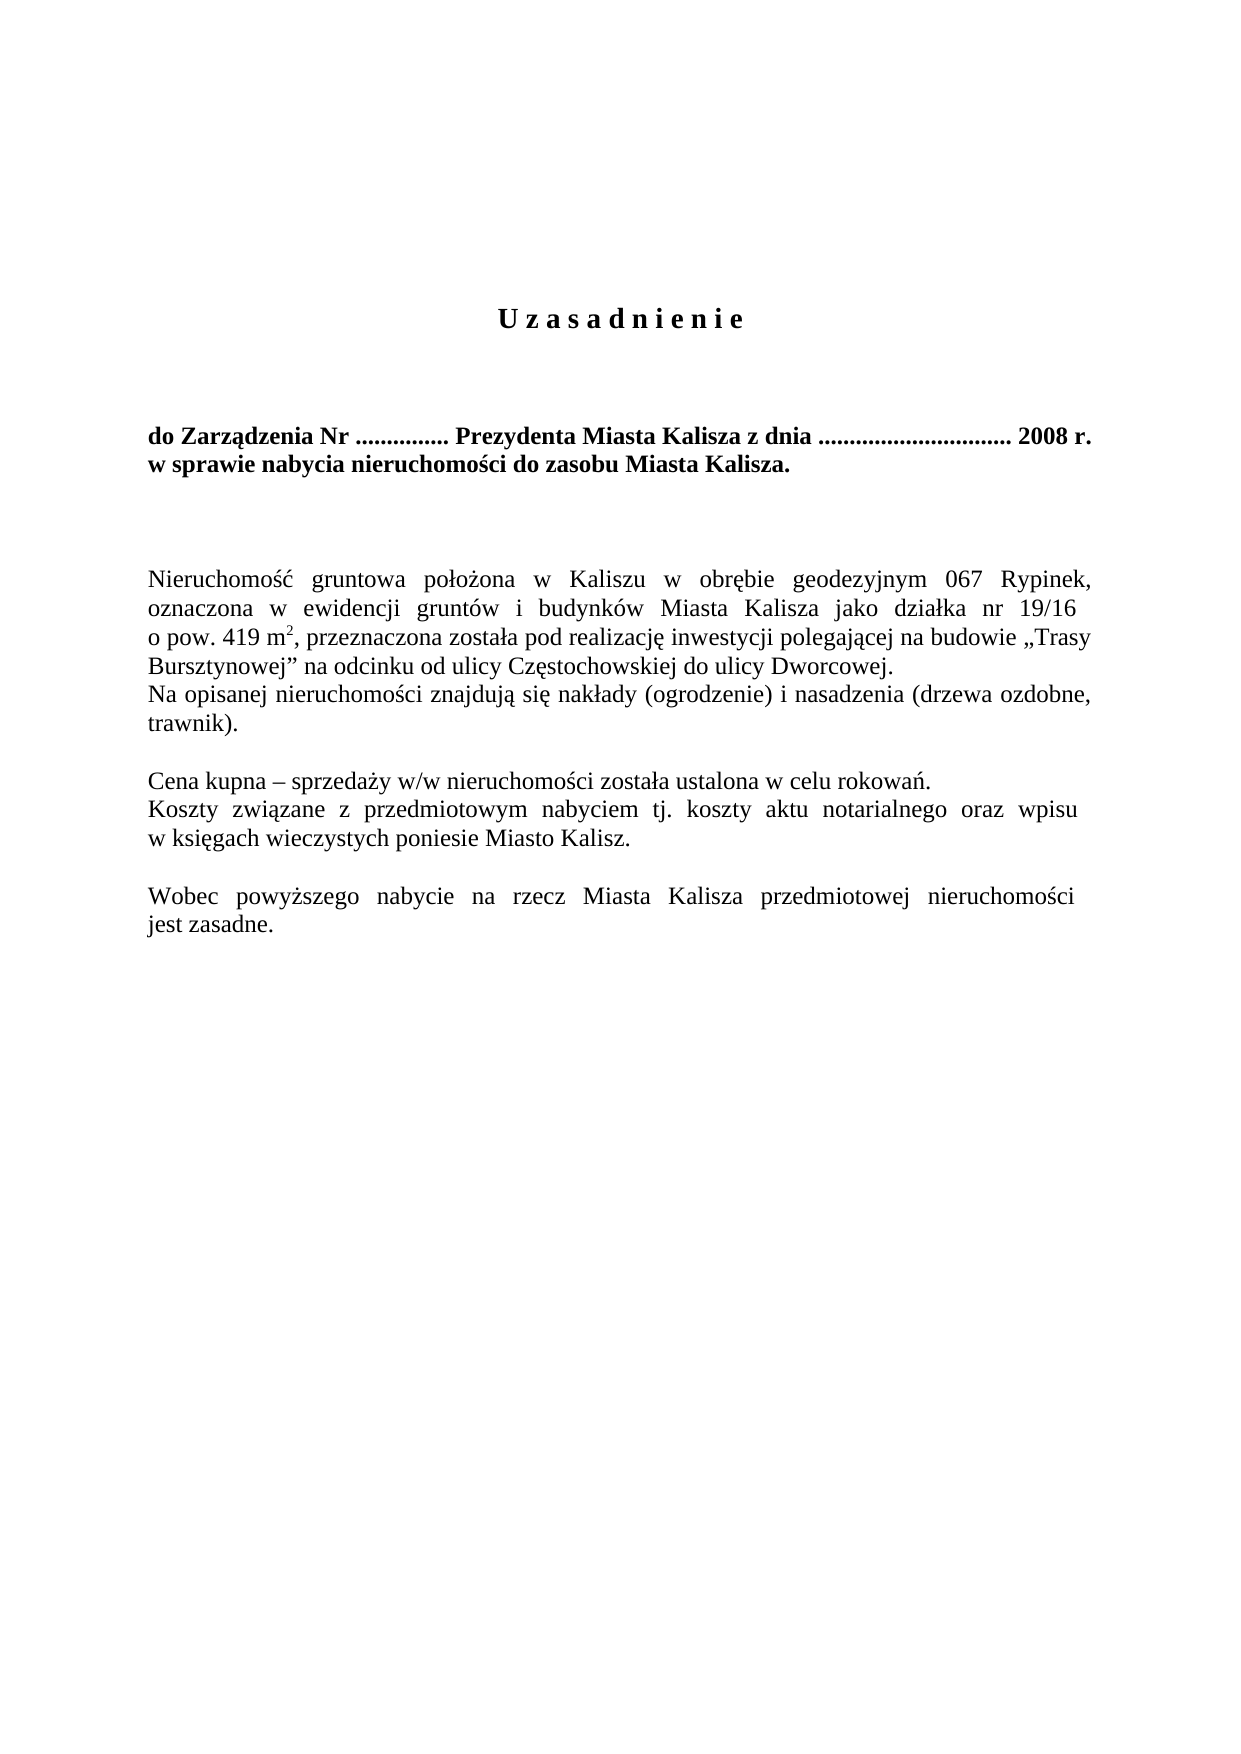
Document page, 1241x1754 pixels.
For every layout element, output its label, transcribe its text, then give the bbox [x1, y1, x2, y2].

text w sprawie nabycia nieruchomości do zasobu Miasta Kalisza. [148, 449, 1092, 478]
text Na opisanej nieruchomości znajdują się nakłady (ogrodzenie) i nasadzenia (drzewa ozdobne, trawnik). [148, 679, 1092, 737]
text Cena kupna – sprzedaży w/w nieruchomości została ustalona w celu rokowań. [148, 766, 1092, 794]
text Koszty związane z przedmiotowym nabyciem tj. koszty aktu notarialnego oraz wpisu w księgach wieczystych poniesie Miasto Kalisz. [148, 794, 1092, 852]
text Wobec powyższego nabycie na rzecz Miasta Kalisza przedmiotowej nieruchomości jest zasadne. [148, 881, 1092, 938]
text Nieruchomość gruntowa położona w Kaliszu w obrębie geodezyjnym 067 Rypinek, oznaczona w ewidencji gruntów i budynków Miasta Kalisza jako działka nr 19/16 o pow. 419 m2, przeznaczona została pod realizację inwestycji polegającej na budowie „Trasy Bursztynowej” na odcinku od ulicy Częstochowskiej do ulicy Dworcowej. [148, 564, 1092, 679]
subtitle U z a s a d n i e n i e [148, 301, 1092, 334]
text do Zarządzenia Nr ............... Prezydenta Miasta Kalisza z dnia ............................... 2008 r. [148, 421, 1092, 449]
